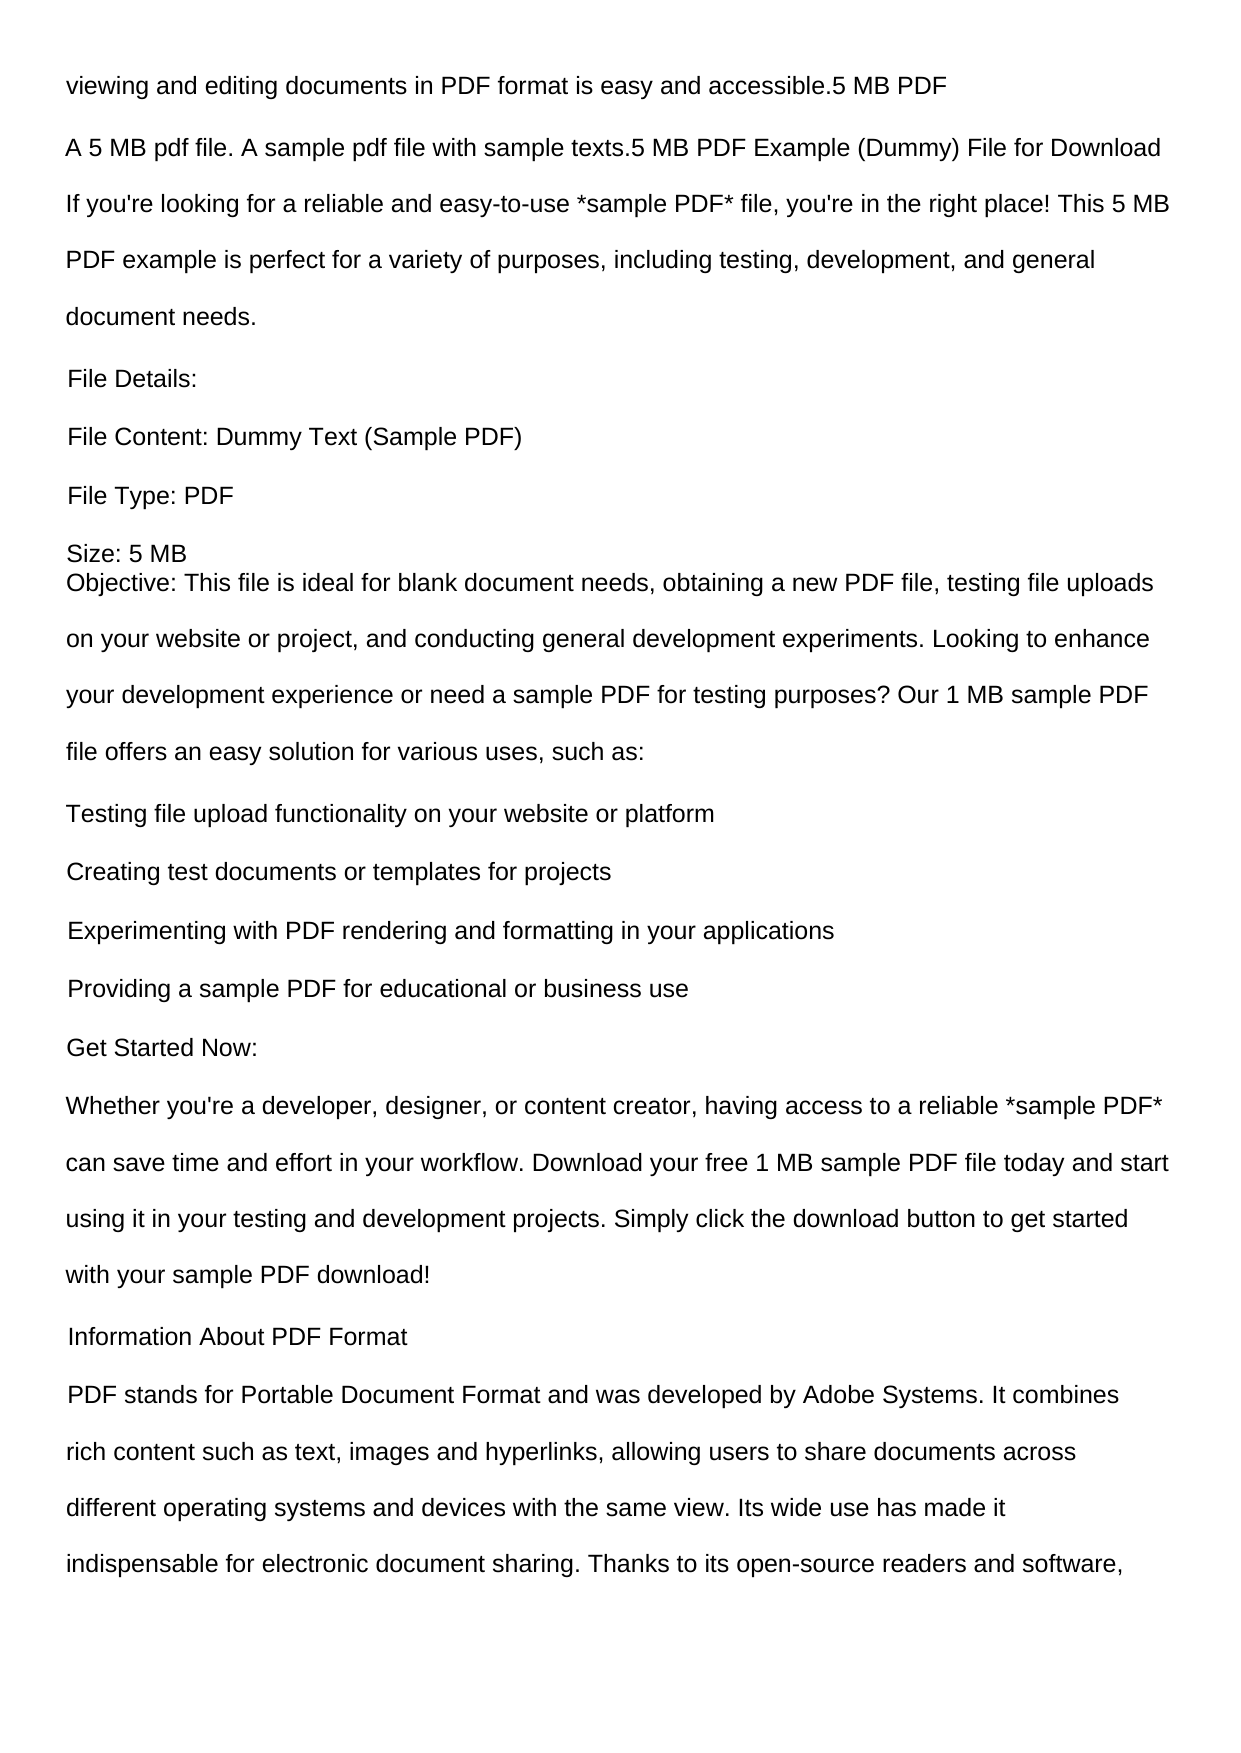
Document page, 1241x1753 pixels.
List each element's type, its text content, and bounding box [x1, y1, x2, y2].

text A 5 MB pdf file. A sample pdf file with sample texts.5 MB PDF Example (Dummy) File for Download If you're looking for a reliable and easy-to-use *sample PDF* file, you're in the right place! This 5 MB PDF example is perfect for a variety of purposes, including testing, development, and general document needs. [65, 133, 1171, 330]
text Creating test documents or templates for projects [66, 857, 1222, 886]
text File Type: PDF [67, 481, 1222, 509]
text Whether you're a developer, designer, or content creator, having access to a reliable *sample PDF* can save time and effort in your workflow. Download your free 1 MB sample PDF file today and start using it in your testing and development projects. Simply click the download button to get started with your sample PDF download! [65, 1091, 1170, 1289]
text Get Started Now: [66, 1033, 1222, 1061]
text Testing file upload functionality on your website or platform [65, 798, 1222, 827]
text File Content: Dummy Text (Sample PDF) [67, 422, 1222, 451]
text Providing a sample PDF for educational or business use [67, 974, 1222, 1003]
text Experimenting with PDF rendering and formatting in your applications [67, 916, 1222, 944]
text viewing and editing documents in PDF format is easy and accessible.5 MB PDF [66, 71, 1166, 100]
text File Details: [67, 363, 1222, 392]
text Information About PDF Format [67, 1322, 1222, 1351]
text Objective: This file is ideal for blank document needs, obtaining a new PDF file, testing file uploads on your website or project, and conducting general development experiments. Looking to enhance your development experience or need a sample PDF for testing purposes? Our 1 MB sample PDF file offers an easy solution for various uses, such as: [66, 568, 1165, 765]
text PDF stands for Portable Document Format and was developed by Adobe Systems. It combines rich content such as text, images and hyperlinks, allowing users to share documents across different operating systems and devices with the same view. Its wide use has made it indispensable for electronic document sharing. Thanks to its open-source readers and software, [66, 1380, 1166, 1578]
text Size: 5 MB [66, 539, 1222, 568]
